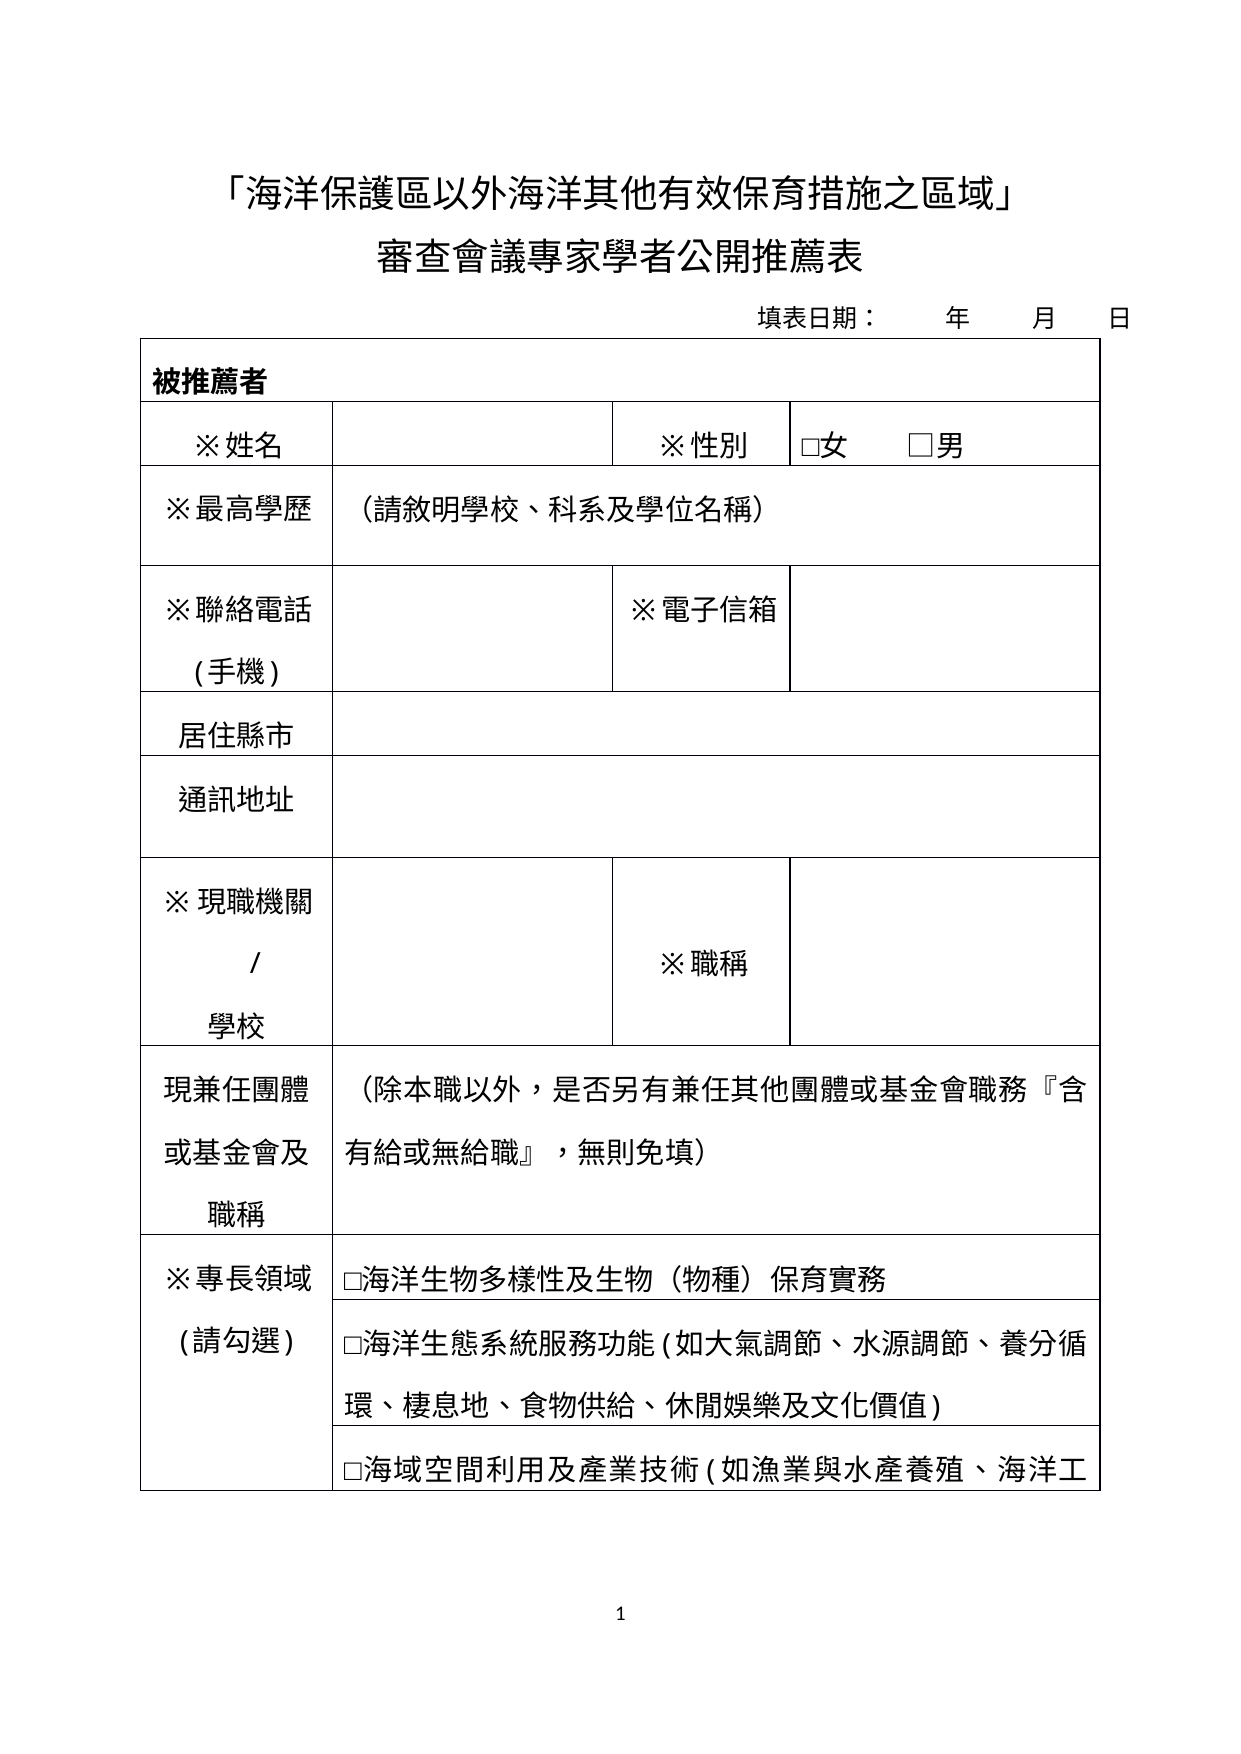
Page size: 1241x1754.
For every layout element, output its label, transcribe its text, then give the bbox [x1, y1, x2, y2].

table_cell （請敘明學校、科系及學位名稱） [333, 466, 1099, 565]
text 填表日期： 年 月 日 [187, 275, 1132, 337]
table_cell 現兼任團體或基金會及職稱 [141, 1046, 332, 1234]
table_cell [333, 566, 612, 691]
table_cell 居住縣市 [141, 692, 332, 754]
table_cell [333, 692, 1099, 754]
table_cell □海洋生物多樣性及生物（物種）保育實務 [333, 1235, 1099, 1299]
table_cell ※性別 [613, 402, 789, 464]
table_cell [333, 402, 612, 464]
text 審查會議專家學者公開推薦表 [187, 212, 1053, 275]
table_cell ※電子信箱 [613, 566, 789, 691]
table_cell □海域空間利用及產業技術(如漁業與水產養殖、海洋工 [333, 1426, 1099, 1490]
table_cell [333, 756, 1099, 857]
table_cell 通訊地址 [141, 756, 332, 857]
table_cell ※姓名 [141, 402, 332, 464]
table_cell [791, 566, 1099, 691]
table_cell ※專長領域 (請勾選) [141, 1235, 332, 1490]
table_cell □女 □男 [791, 402, 1099, 464]
table_cell □海洋生態系統服務功能(如大氣調節、水源調節、養分循環、棲息地、食物供給、休閒娛樂及文化價值) [333, 1300, 1099, 1425]
table_cell [791, 858, 1099, 1045]
table_cell 現職機關/ 學校 [141, 858, 332, 1045]
table_header 被推薦者 [141, 339, 1099, 401]
table_cell ※聯絡電話(手機) [141, 566, 332, 691]
table_cell [333, 858, 612, 1045]
table_cell ※最高學歷 [141, 466, 332, 565]
text 「海洋保護區以外海洋其他有效保育措施之區域」 [187, 150, 1053, 212]
table_cell ※職稱 [613, 858, 789, 1045]
table_cell （除本職以外，是否另有兼任其他團體或基金會職務『含有給或無給職』，無則免填） [333, 1046, 1099, 1234]
